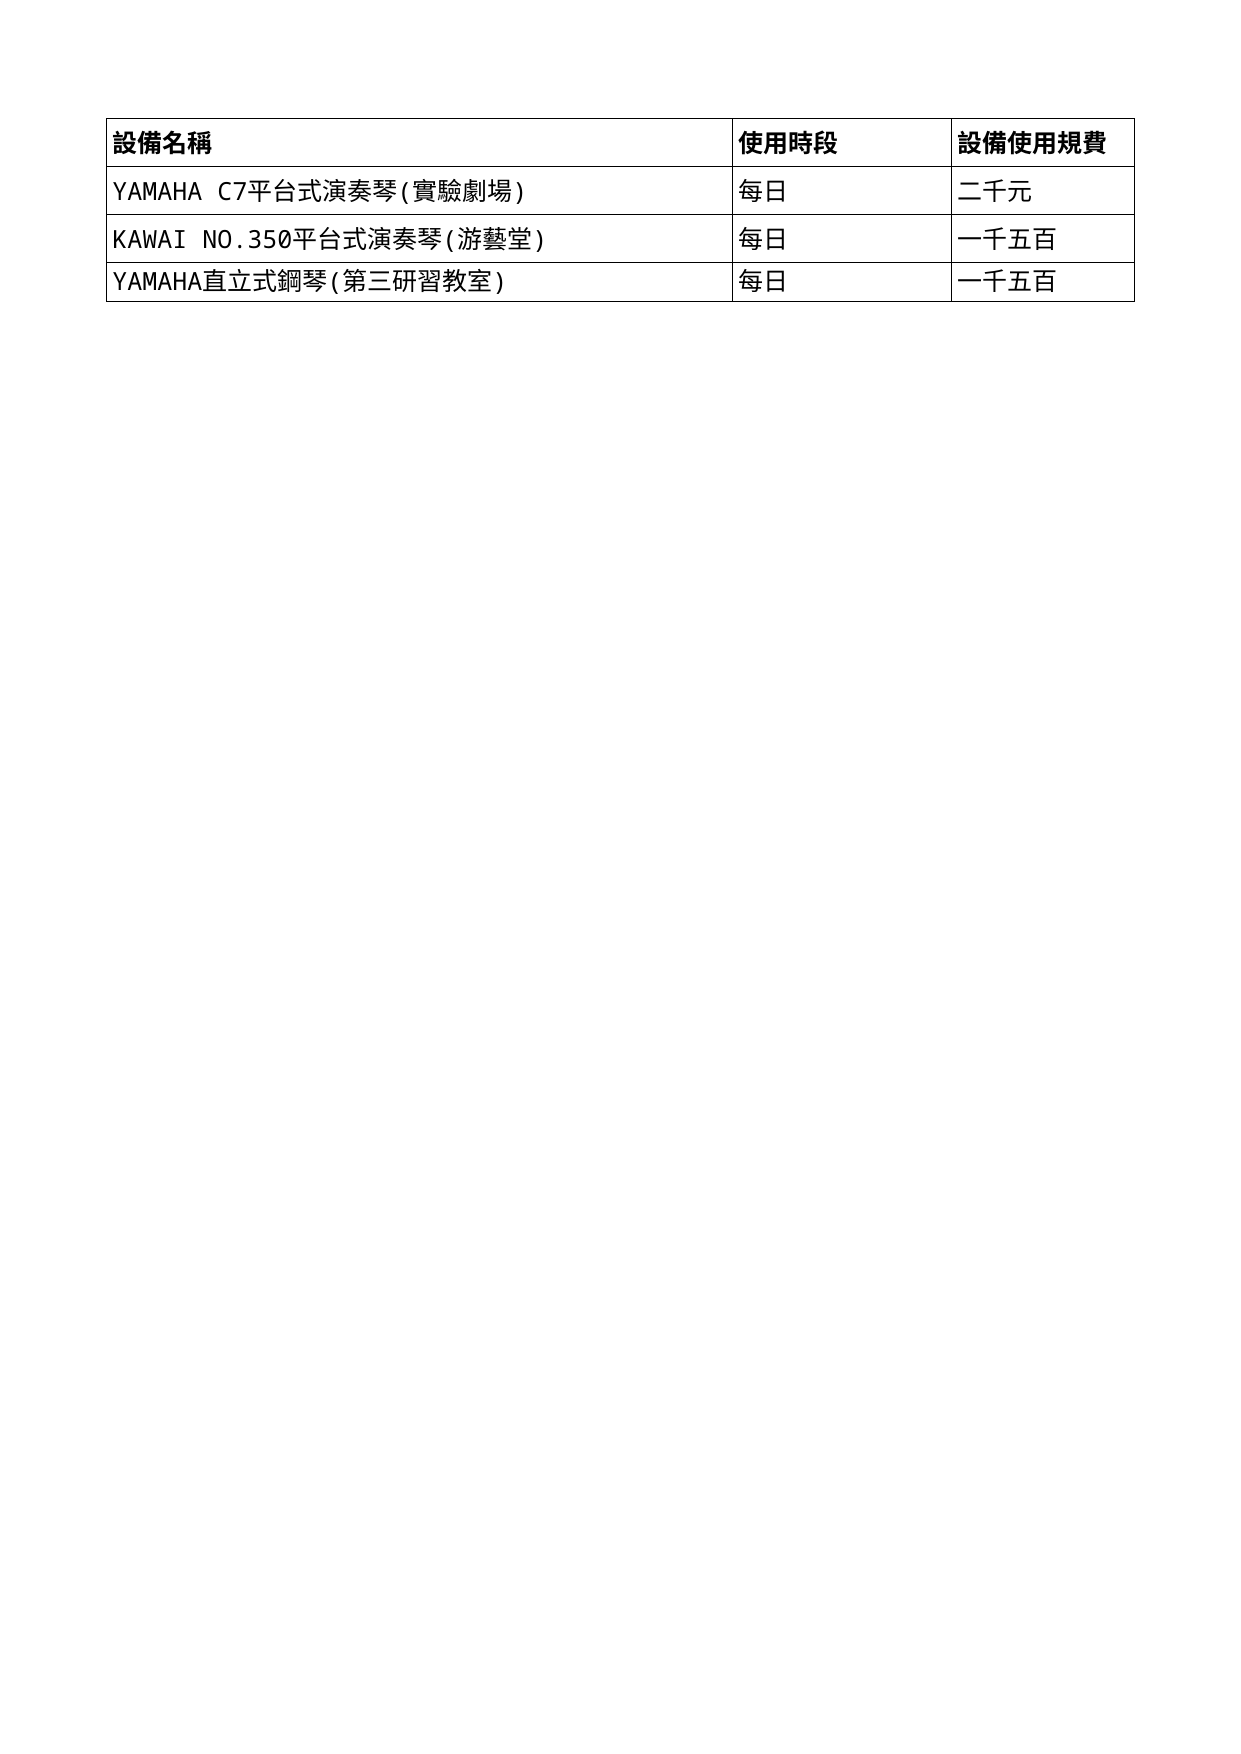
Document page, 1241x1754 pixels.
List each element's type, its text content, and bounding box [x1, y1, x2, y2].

table_cell 設備使用規費 [952, 119, 1134, 166]
table_cell 每日 [733, 215, 951, 262]
table_cell 一千五百 [952, 215, 1134, 262]
table_cell YAMAHA C7平台式演奏琴(實驗劇場) [107, 167, 732, 214]
table_cell 設備名稱 [107, 119, 732, 166]
table_cell 每日 [733, 167, 951, 214]
table_cell 一千五百 [952, 263, 1134, 301]
table_cell YAMAHA直立式鋼琴(第三研習教室) [107, 263, 732, 301]
table_cell 每日 [733, 263, 951, 301]
table_cell 二千元 [952, 167, 1134, 214]
table_cell KAWAI NO.350平台式演奏琴(游藝堂) [107, 215, 732, 262]
table_cell 使用時段 [733, 119, 951, 166]
